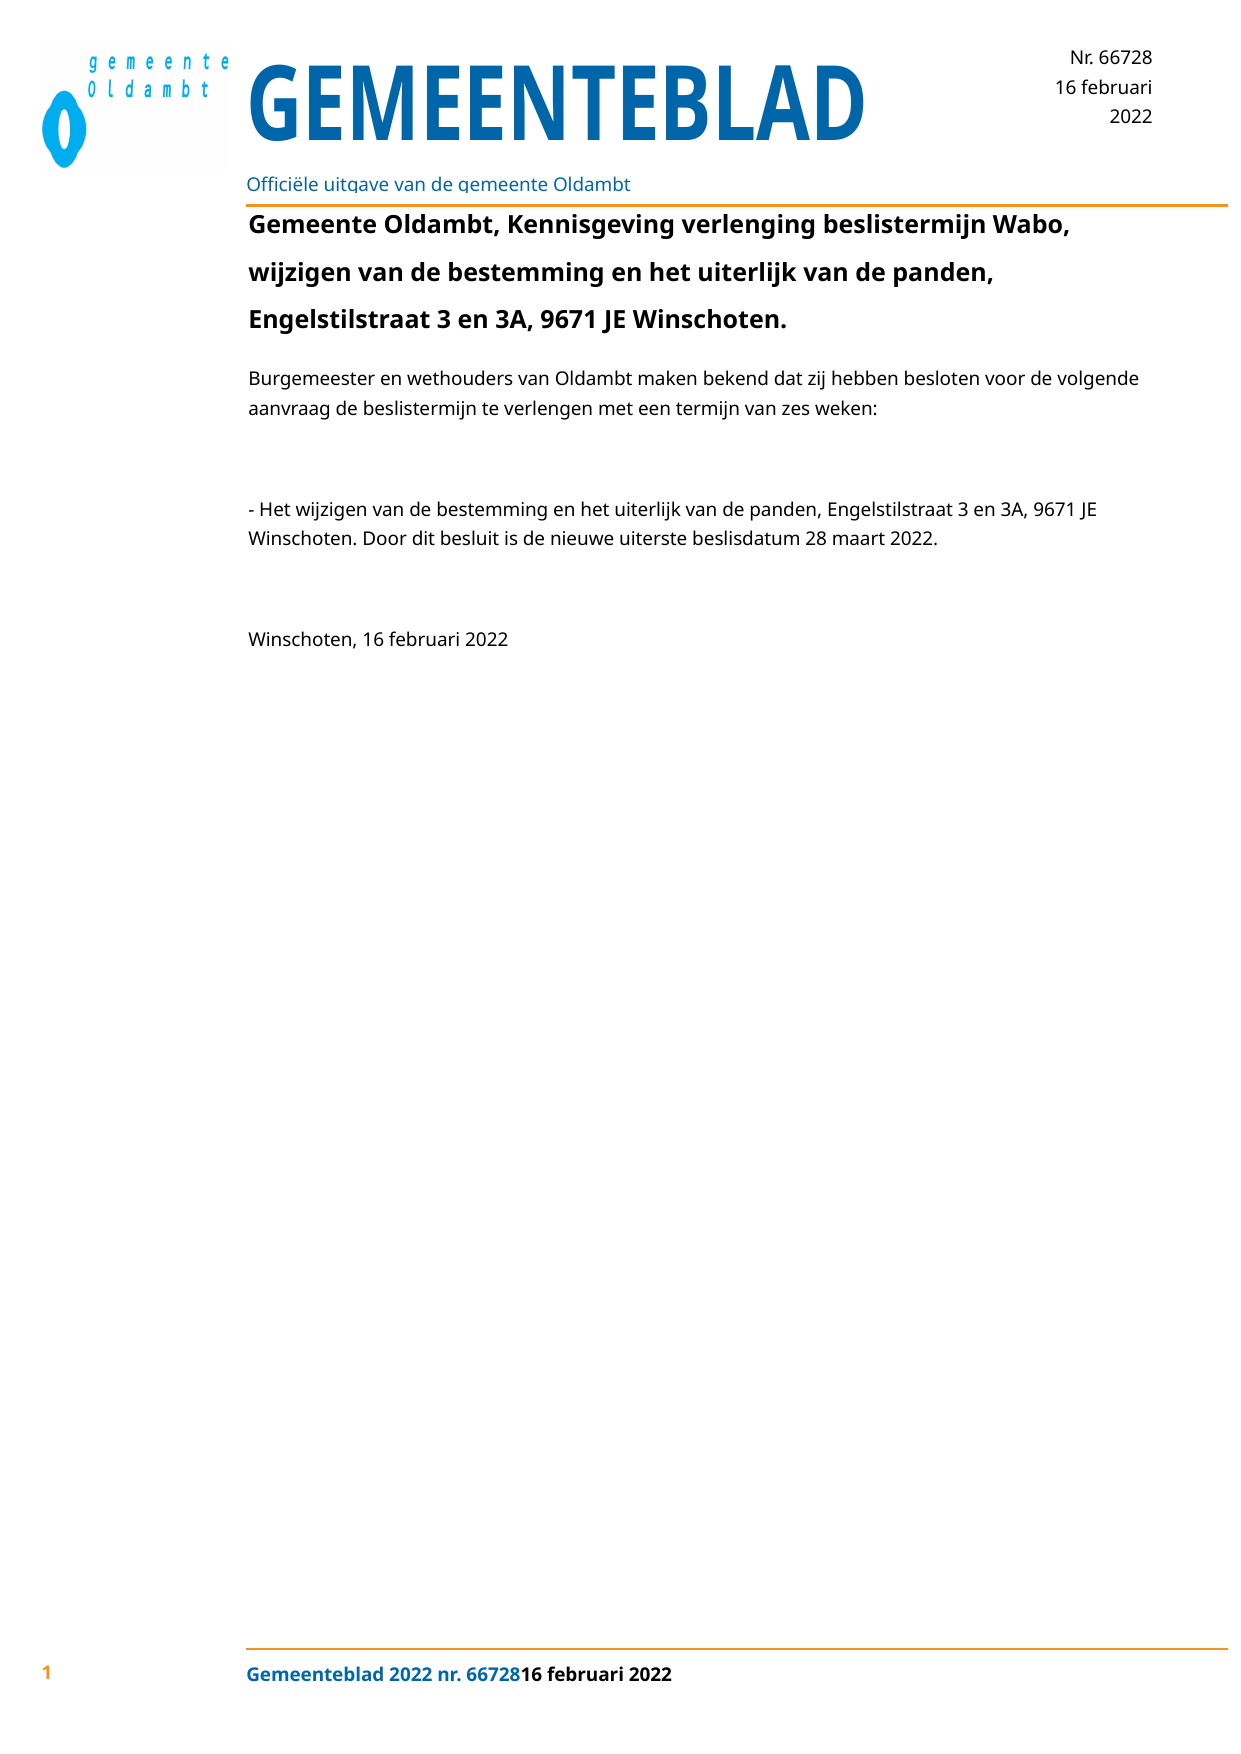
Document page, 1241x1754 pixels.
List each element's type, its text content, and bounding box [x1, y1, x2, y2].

text Gemeente Oldambt, Kennisgeving verlenging beslistermijn Wabo, wijzigen van de bestemming en het uiterlijk van de panden, Engelstilstraat 3 en 3A, 9671 JE Winschoten. [248, 207, 1152, 336]
text Burgemeester en wethouders van Oldambt maken bekend dat zij hebben besloten voor de volgende aanvraag de beslistermijn te verlengen met een termijn van zes weken: [248, 366, 1152, 421]
picture [41, 47, 231, 172]
text - Het wijzigen van de bestemming en het uiterlijk van de panden, Engelstilstraat 3 en 3A, 9671 JE Winschoten. Door dit besluit is de nieuwe uiterste beslisdatum 28 maart 2022. [248, 496, 1152, 551]
text Winschoten, 16 februari 2022 [248, 626, 1152, 652]
